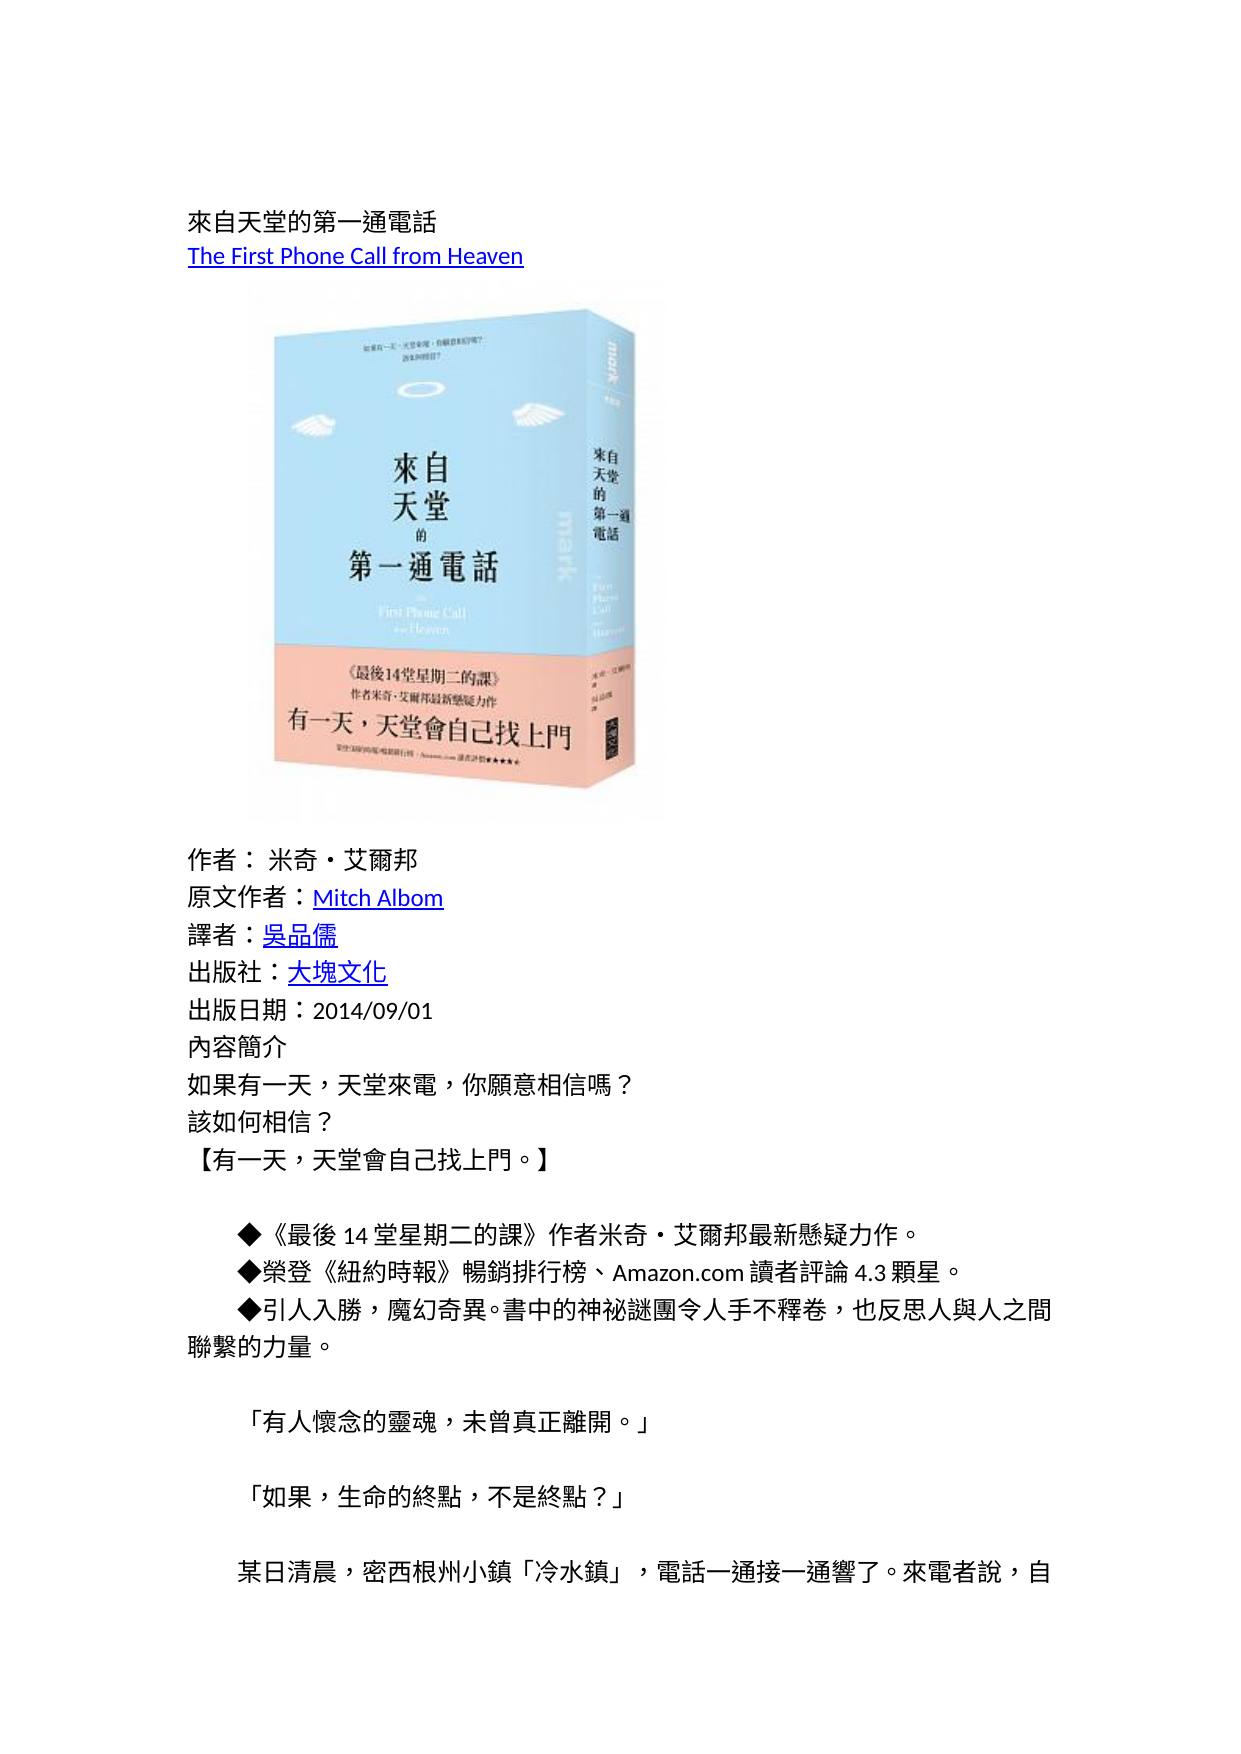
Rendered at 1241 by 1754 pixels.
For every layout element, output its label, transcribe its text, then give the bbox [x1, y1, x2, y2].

text 來自天堂的第一通電話 [187, 202, 1053, 239]
picture [187, 277, 731, 821]
text The First Phone Call from Heaven [187, 239, 1053, 277]
text 出版日期：2014/09/01 [187, 989, 1053, 1027]
text 譯者：吳品儒 [187, 914, 1053, 952]
text 內容簡介 [187, 1027, 1053, 1064]
text 原文作者：Mitch Albom [187, 877, 1053, 914]
text 如果有一天，天堂來電，你願意相信嗎？ 該如何相信？ 【有一天，天堂會自己找上門。】 [187, 1064, 1053, 1177]
text 出版社：大塊文化 [187, 952, 1053, 989]
text ◆《最後14堂星期二的課》作者米奇‧艾爾邦最新懸疑力作。 ◆榮登《紐約時報》暢銷排行榜、Amazon.com讀者評論4.3顆星。 ◆引人入勝，魔幻奇異。書中的神祕謎團令人手不釋卷，也反思人與人之間聯繫的力量。 「有人懷念的靈魂，未曾真正離開。」 「如果，生命的終點，不是終點？」 某日清晨，密西根州小鎮「冷水鎮」，電話一通接一通響了。來電者說，自 [187, 1177, 1053, 1589]
text 作者： 米奇‧艾爾邦 [187, 839, 1053, 877]
